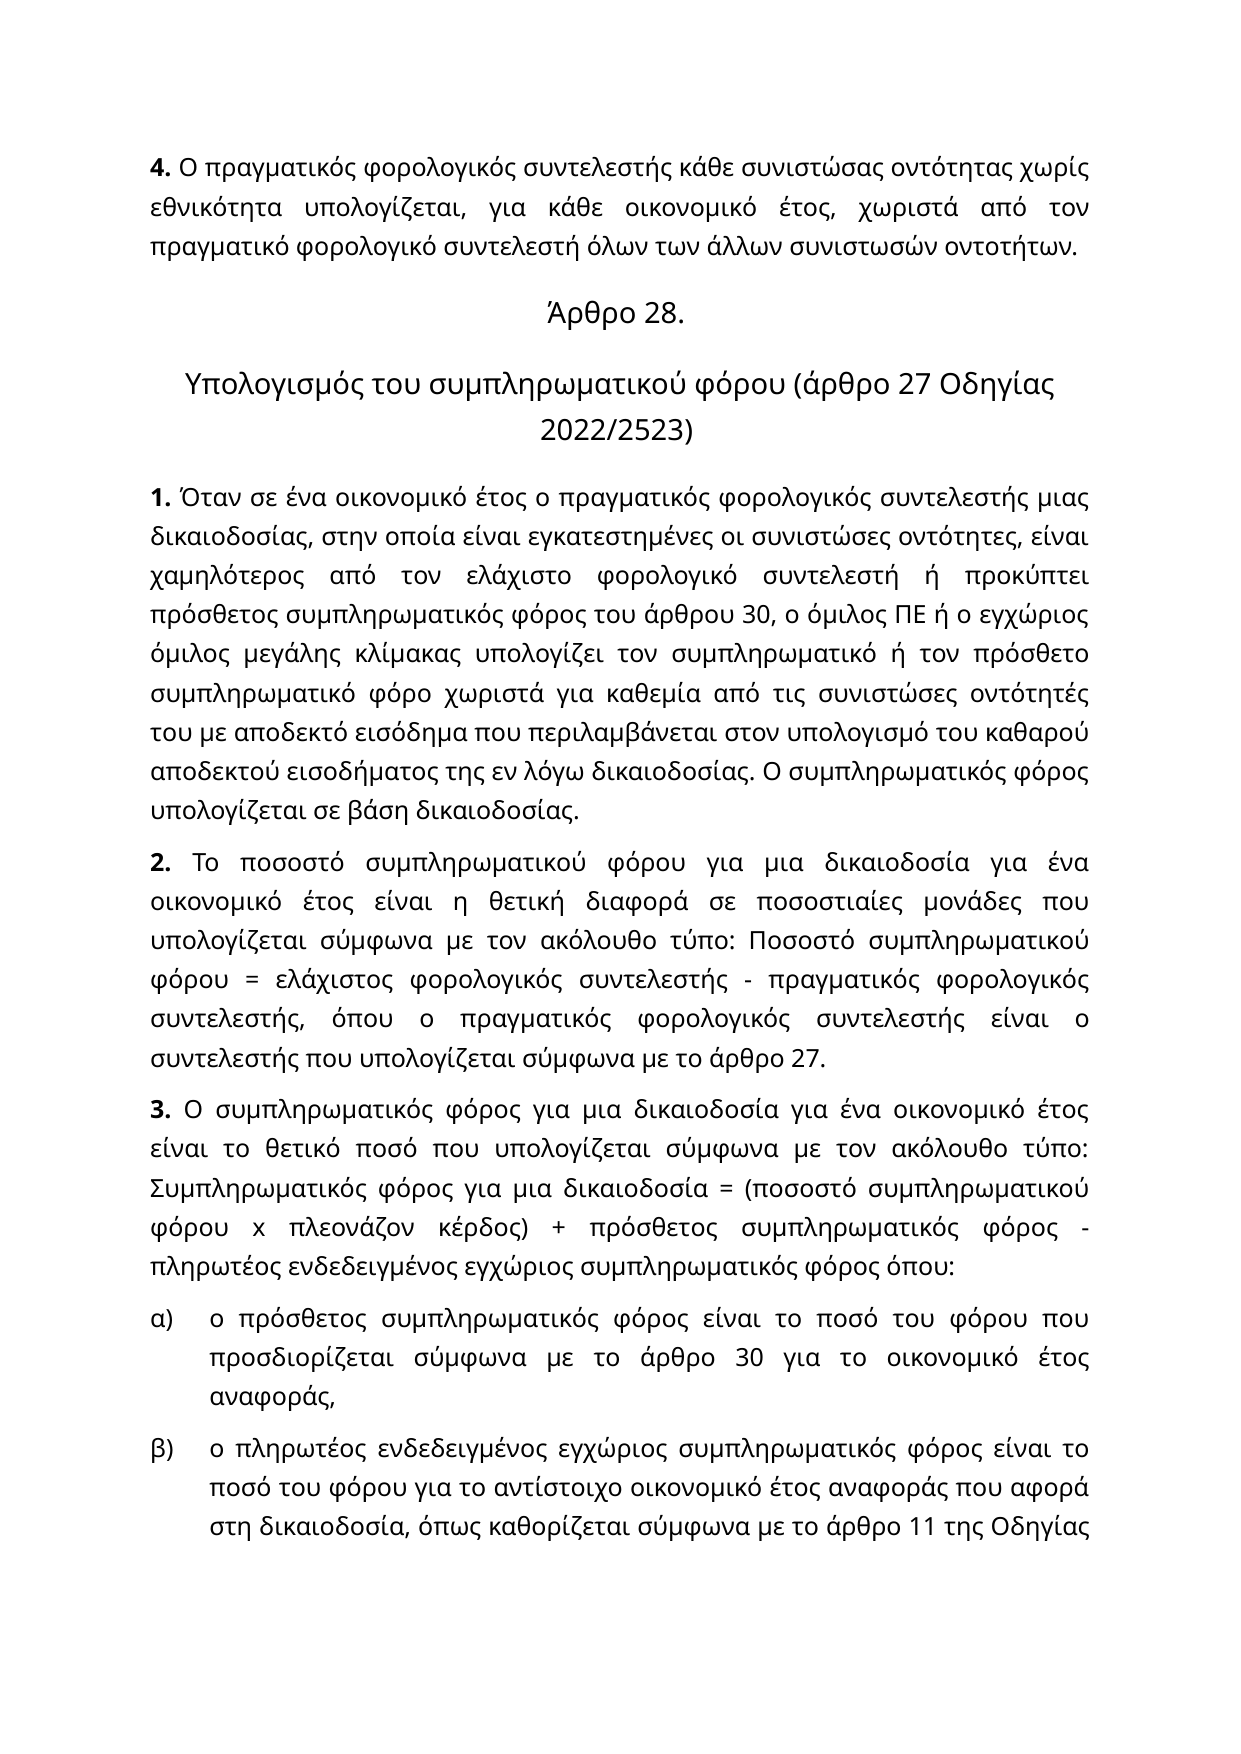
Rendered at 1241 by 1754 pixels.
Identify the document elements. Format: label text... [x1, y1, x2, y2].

subtitle Άρθρο 28. [150, 292, 1090, 332]
text 2. Το ποσοστό συμπληρωματικού φόρου για μια δικαιοδοσία για ένα οικονομικό έτος είναι η θετική διαφορά σε ποσοστιαίες μονάδες που υπολογίζεται σύμφωνα με τον ακόλουθο τύπο: Ποσοστό συμπληρωματικού φόρου = ελάχιστος φορολογικός συντελεστής - πραγματικός φορολογικός συντελεστής, όπου ο πραγματικός φορολογικός συντελεστής είναι ο συντελεστής που υπολογίζεται σύμφωνα με το άρθρο 27. [150, 844, 1090, 1074]
list β) ο πληρωτέος ενδεδειγμένος εγχώριος συμπληρωματικός φόρος είναι το ποσό του φόρου για το αντίστοιχο οικονομικό έτος αναφοράς που αφορά στη δικαιοδοσία, όπως καθορίζεται σύμφωνα με το άρθρο 11 της Οδηγίας [150, 1430, 1090, 1543]
text 3. Ο συμπληρωματικός φόρος για μια δικαιοδοσία για ένα οικονομικό έτος είναι το θετικό ποσό που υπολογίζεται σύμφωνα με τον ακόλουθο τύπο: Συμπληρωματικός φόρος για μια δικαιοδοσία = (ποσοστό συμπληρωματικού φόρου x πλεονάζον κέρδος) + πρόσθετος συμπληρωματικός φόρος - πληρωτέος ενδεδειγμένος εγχώριος συμπληρωματικός φόρος όπου: [150, 1092, 1090, 1283]
text 4. Ο πραγματικός φορολογικός συντελεστής κάθε συνιστώσας οντότητας χωρίς εθνικότητα υπολογίζεται, για κάθε οικονομικό έτος, χωριστά από τον πραγματικό φορολογικό συντελεστή όλων των άλλων συνιστωσών οντοτήτων. [150, 150, 1090, 262]
text 1. Όταν σε ένα οικονομικό έτος ο πραγματικός φορολογικός συντελεστής μιας δικαιοδοσίας, στην οποία είναι εγκατεστημένες οι συνιστώσες οντότητες, είναι χαμηλότερος από τον ελάχιστο φορολογικό συντελεστή ή προκύπτει πρόσθετος συμπληρωματικός φόρος του άρθρου 30, ο όμιλος ΠΕ ή ο εγχώριος όμιλος μεγάλης κλίμακας υπολογίζει τον συμπληρωματικό ή τον πρόσθετο συμπληρωματικό φόρο χωριστά για καθεμία από τις συνιστώσες οντότητές του με αποδεκτό εισόδημα που περιλαμβάνεται στον υπολογισμό του καθαρού αποδεκτού εισοδήματος της εν λόγω δικαιοδοσίας. Ο συμπληρωματικός φόρος υπολογίζεται σε βάση δικαιοδοσίας. [150, 479, 1090, 827]
subtitle Υπολογισμός του συμπληρωματικού φόρου (άρθρο 27 Οδηγίας 2022/2523) [150, 363, 1090, 448]
list α) ο πρόσθετος συμπληρωματικός φόρος είναι το ποσό του φόρου που προσδιορίζεται σύμφωνα με το άρθρο 30 για το οικονομικό έτος αναφοράς, [150, 1300, 1090, 1413]
